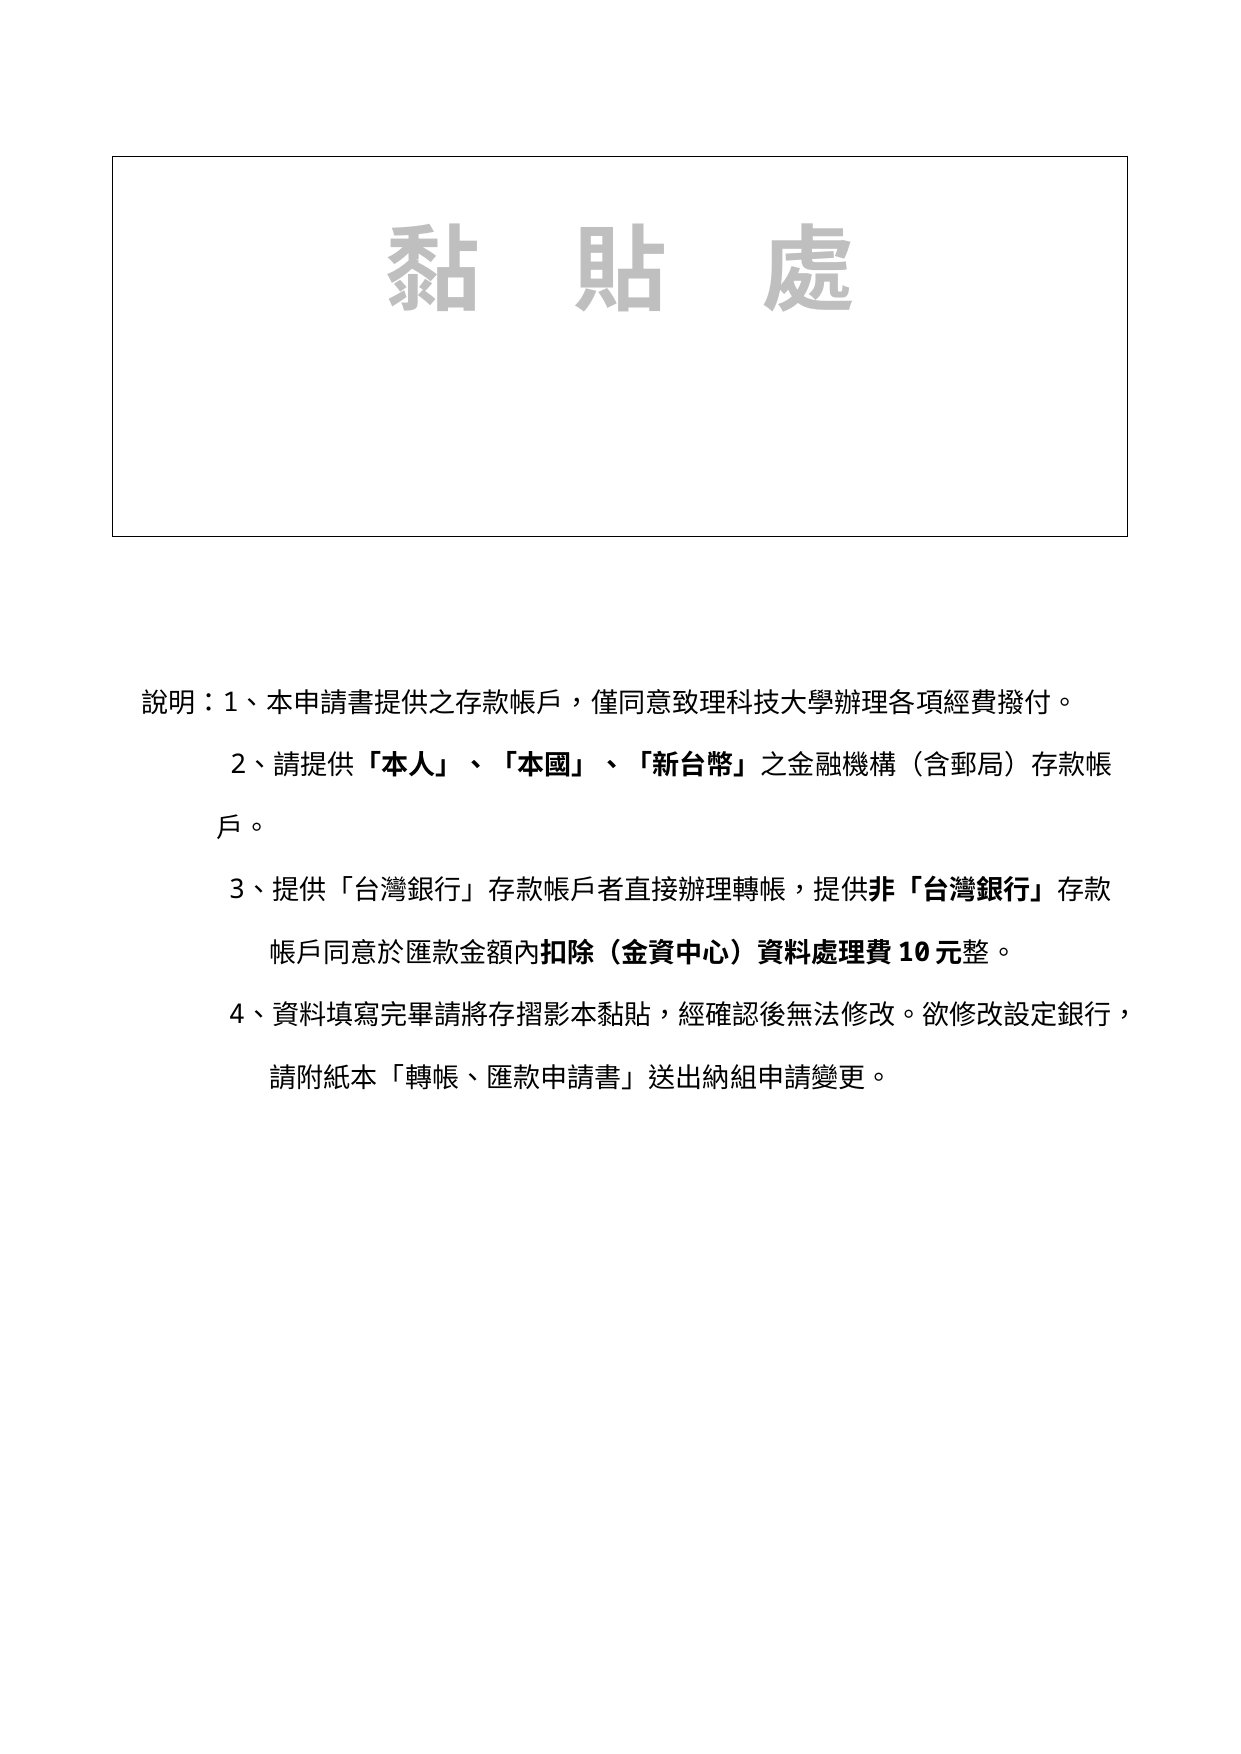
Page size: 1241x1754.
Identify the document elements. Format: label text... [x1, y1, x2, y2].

text 4、資料填寫完畢請將存摺影本黏貼，經確認後無法修改。欲修改設定銀行，請附紙本「轉帳、匯款申請書」送出納組申請變更。 [229, 971, 1128, 1096]
text 黏 貼 處 [113, 157, 1127, 346]
text 3、提供「台灣銀行」存款帳戶者直接辦理轉帳，提供非「台灣銀行」存款帳戶同意於匯款金額內扣除（金資中心）資料處理費10元整。 [229, 846, 1128, 971]
text 2、請提供「本人」、「本國」、「新台幣」之金融機構（含郵局）存款帳戶。 [216, 721, 1128, 846]
text 說明：1、本申請書提供之存款帳戶，僅同意致理科技大學辦理各項經費撥付。 [141, 659, 1128, 721]
